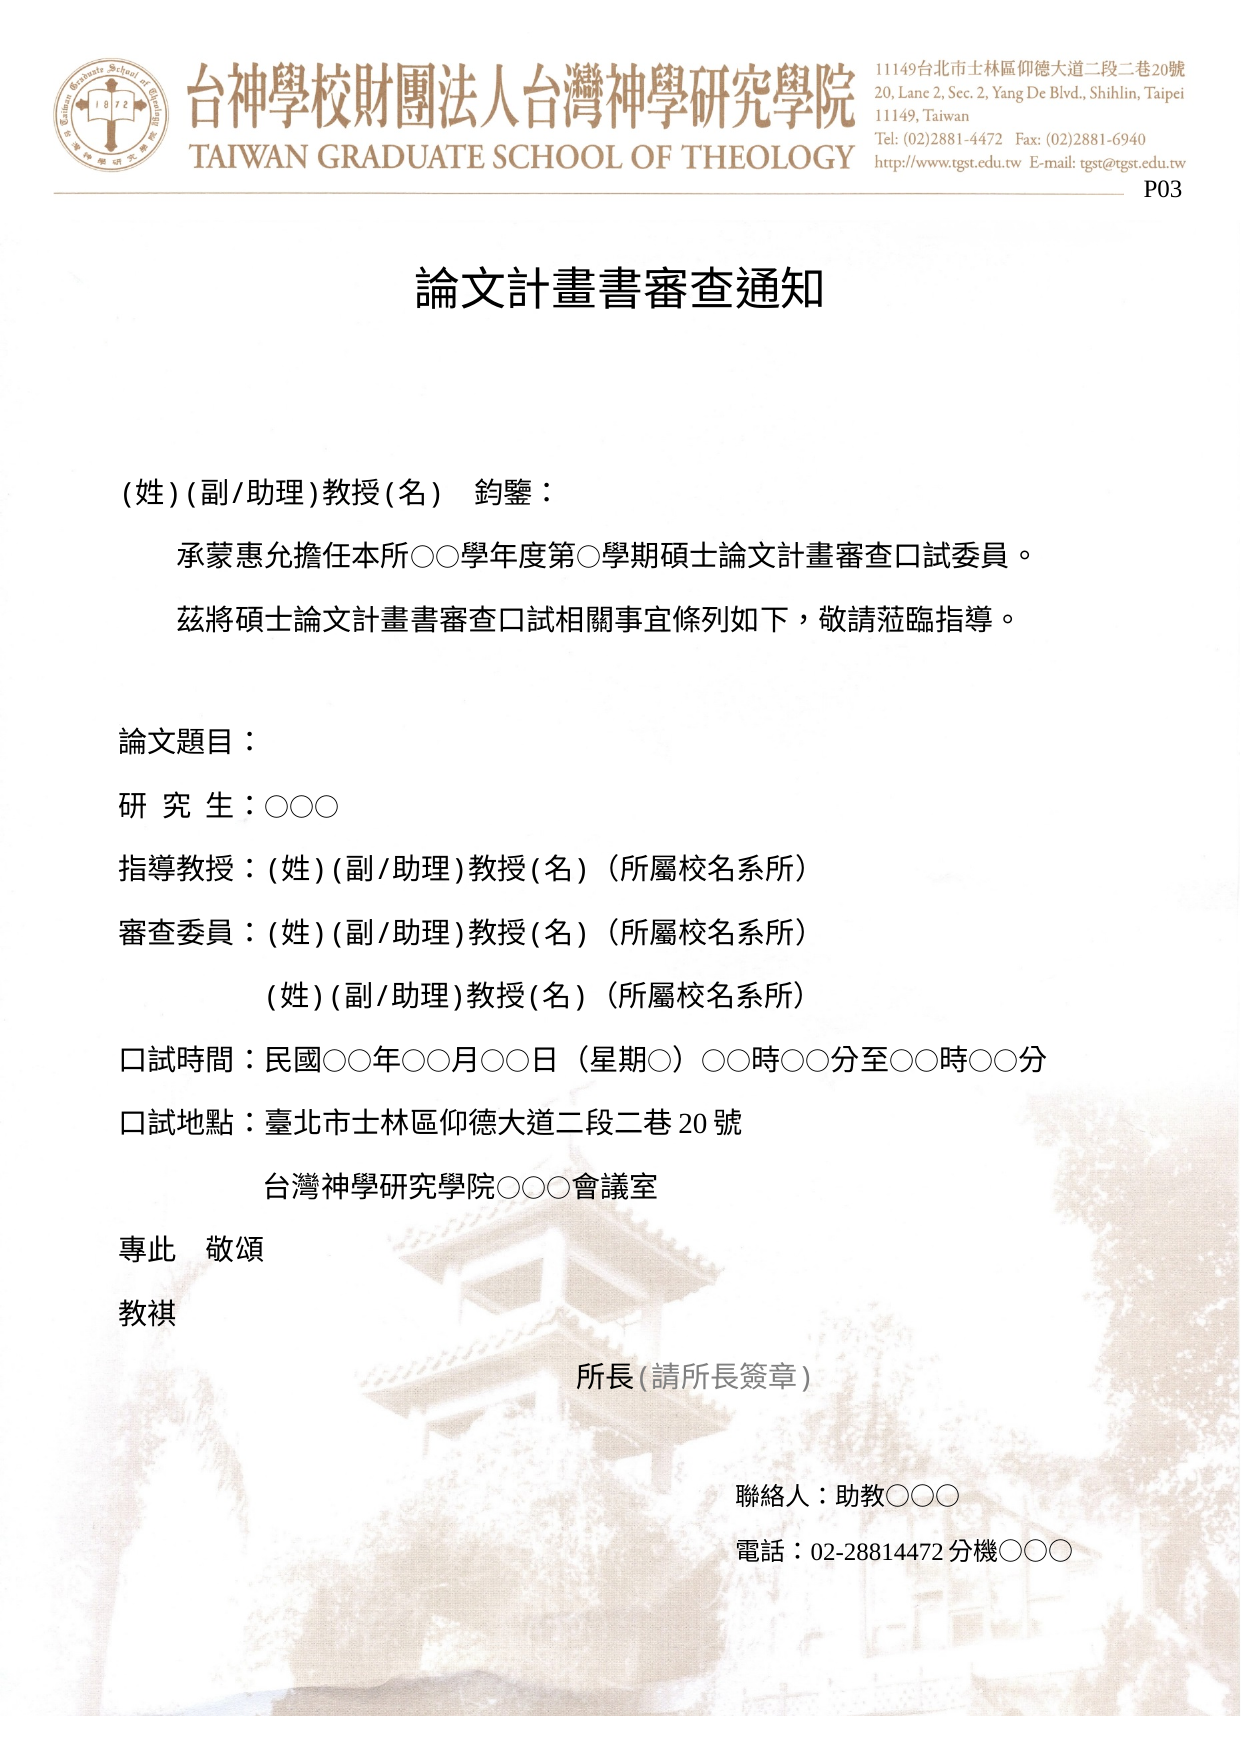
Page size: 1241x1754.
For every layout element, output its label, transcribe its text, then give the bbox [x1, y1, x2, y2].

text P03 [1124, 174, 1202, 203]
